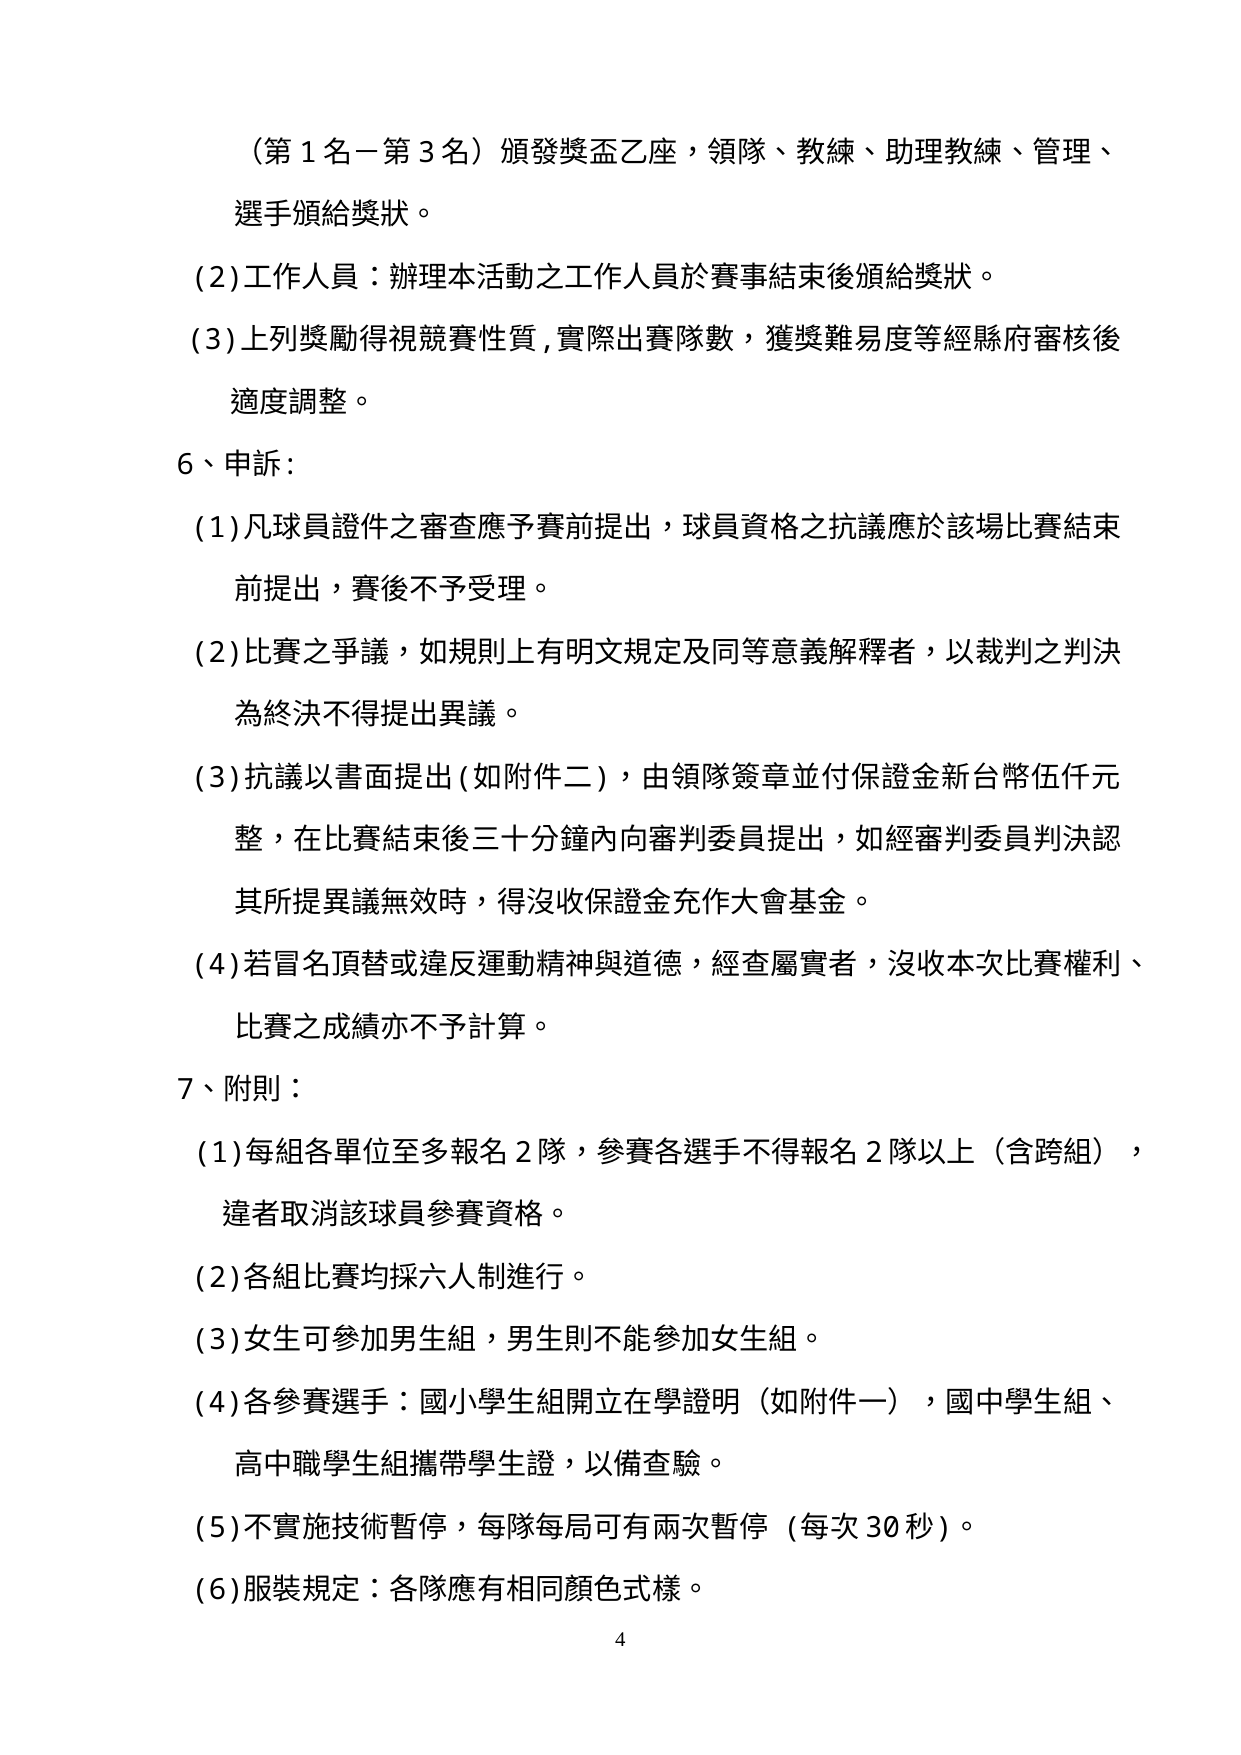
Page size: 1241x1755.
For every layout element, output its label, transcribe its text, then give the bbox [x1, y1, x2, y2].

text (3)上列獎勵得視競賽性質,實際出賽隊數，獲獎難易度等經縣府審核後適度調整。 [187, 295, 1122, 420]
text (2)工作人員：辦理本活動之工作人員於賽事結束後頒給獎狀。 [191, 233, 1122, 295]
text 6、申訴: [118, 420, 1122, 483]
text (1)凡球員證件之審查應予賽前提出，球員資格之抗議應於該場比賽結束前提出，賽後不予受理。 [191, 483, 1122, 608]
text (2)各組比賽均採六人制進行。 [118, 1233, 1122, 1295]
text (1)每組各單位至多報名2隊，參賽各選手不得報名2隊以上（含跨組），違者取消該球員參賽資格。 [193, 1108, 1122, 1233]
text （第1名－第3名）頒發獎盃乙座，領隊、教練、助理教練、管理、選手頒給獎狀。 [234, 108, 1122, 233]
text (2)比賽之爭議，如規則上有明文規定及同等意義解釋者，以裁判之判決為終決不得提出異議。 [191, 608, 1122, 733]
text (6)服裝規定：各隊應有相同顏色式樣。 [118, 1545, 1122, 1608]
text (3)女生可參加男生組，男生則不能參加女生組。 [118, 1295, 1122, 1358]
text (4)若冒名頂替或違反運動精神與道德，經查屬實者，沒收本次比賽權利、比賽之成績亦不予計算。 [191, 920, 1122, 1045]
text 7、附則： [118, 1045, 1122, 1108]
text (4)各參賽選手：國小學生組開立在學證明（如附件一），國中學生組、高中職學生組攜帶學生證，以備查驗。 [191, 1358, 1122, 1483]
text (3)抗議以書面提出(如附件二)，由領隊簽章並付保證金新台幣伍仟元整，在比賽結束後三十分鐘內向審判委員提出，如經審判委員判決認其所提異議無效時，得沒收保證金充作大會基金。 [191, 733, 1122, 920]
text (5)不實施技術暫停，每隊每局可有兩次暫停 (每次30秒)。 [118, 1483, 1122, 1545]
